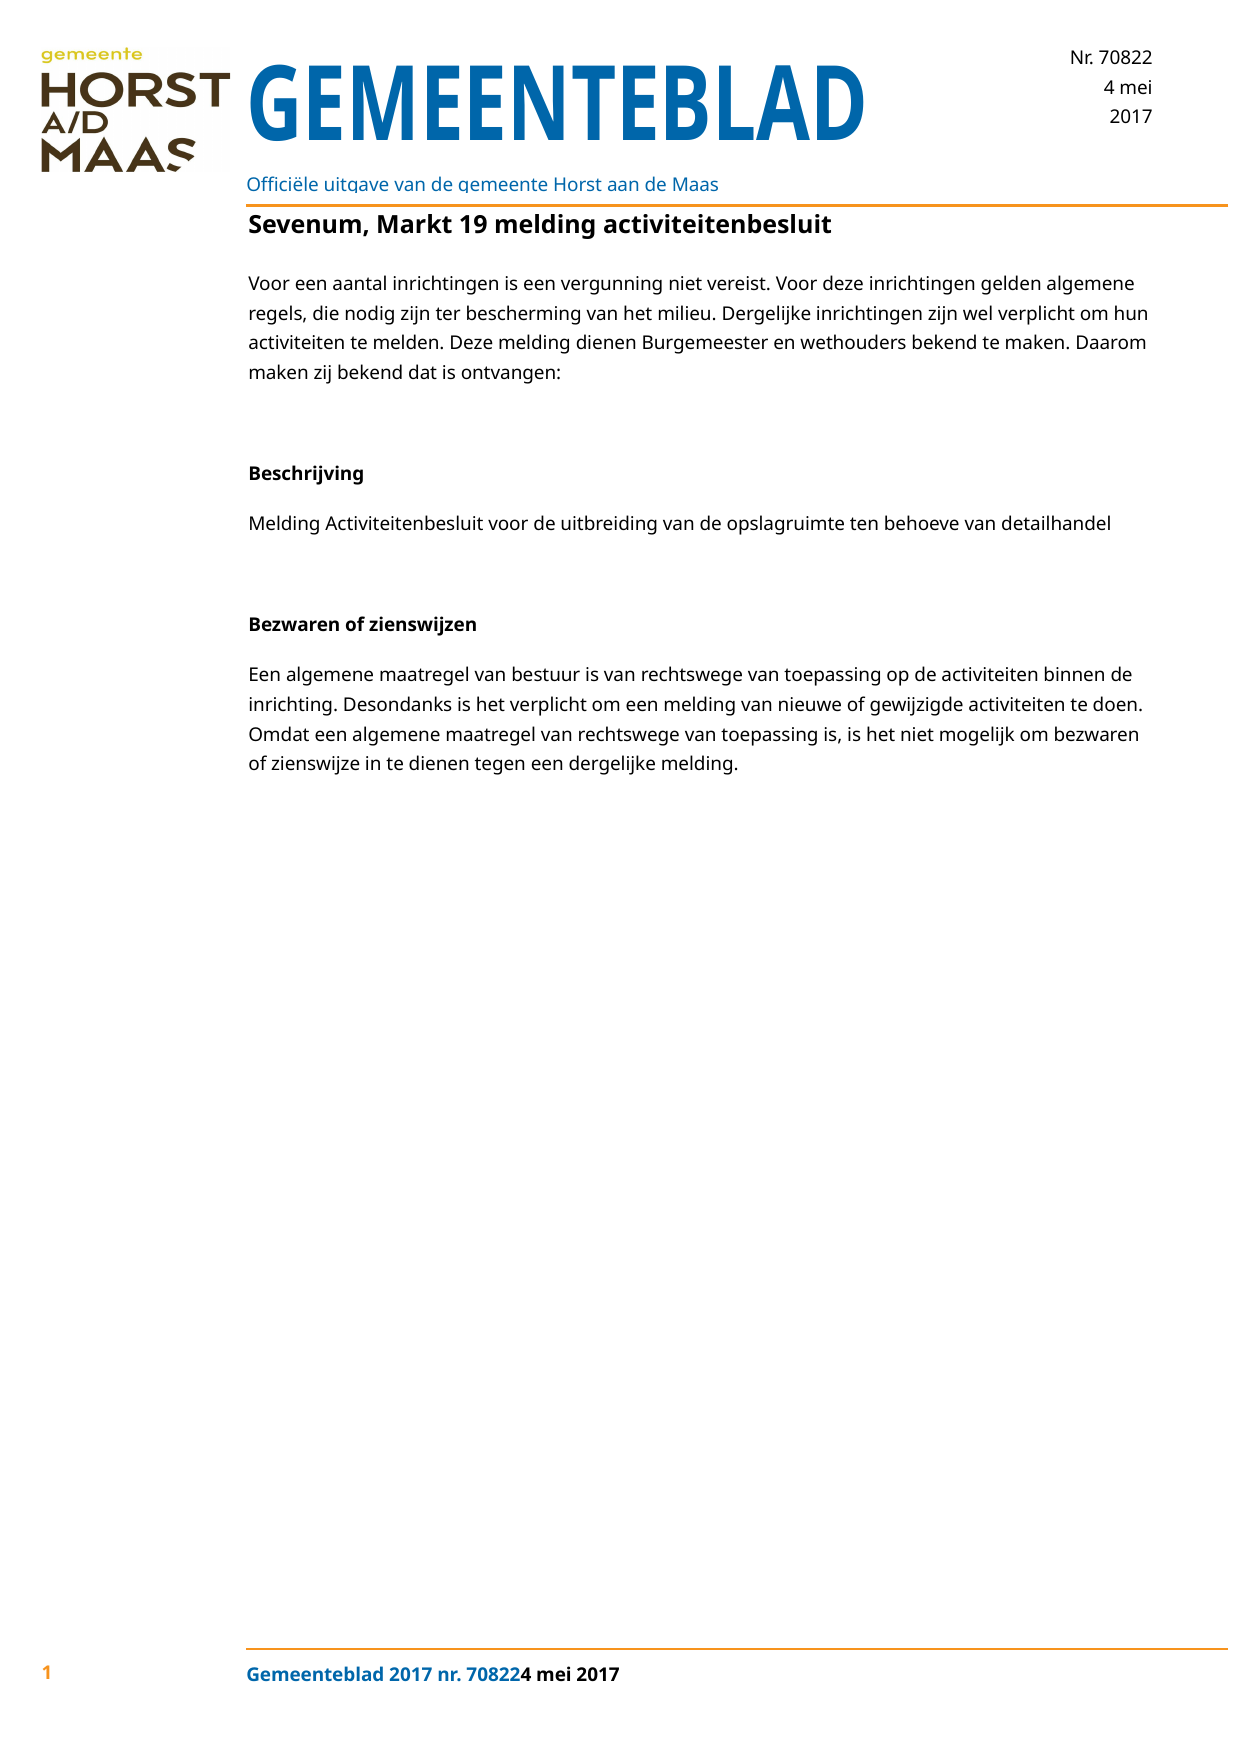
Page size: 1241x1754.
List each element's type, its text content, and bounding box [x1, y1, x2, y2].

text Melding Activiteitenbesluit voor de uitbreiding van de opslagruimte ten behoeve van detailhandel [248, 510, 1152, 536]
text Sevenum, Markt 19 melding activiteitenbesluit [248, 207, 1152, 241]
picture [41, 47, 231, 172]
text Voor een aantal inrichtingen is een vergunning niet vereist. Voor deze inrichtingen gelden algemene regels, die nodig zijn ter bescherming van het milieu. Dergelijke inrichtingen zijn wel verplicht om hun activiteiten te melden. Deze melding dienen Burgemeester en wethouders bekend te maken. Daarom maken zij bekend dat is ontvangen: [248, 270, 1152, 385]
text Een algemene maatregel van bestuur is van rechtswege van toepassing op de activiteiten binnen de inrichting. Desondanks is het verplicht om een melding van nieuwe of gewijzigde activiteiten te doen. Omdat een algemene maatregel van rechtswege van toepassing is, is het niet mogelijk om bezwaren of zienswijze in te dienen tegen een dergelijke melding. [248, 662, 1152, 776]
text Beschrijving [248, 460, 1152, 486]
text Bezwaren of zienswijzen [248, 611, 1152, 637]
